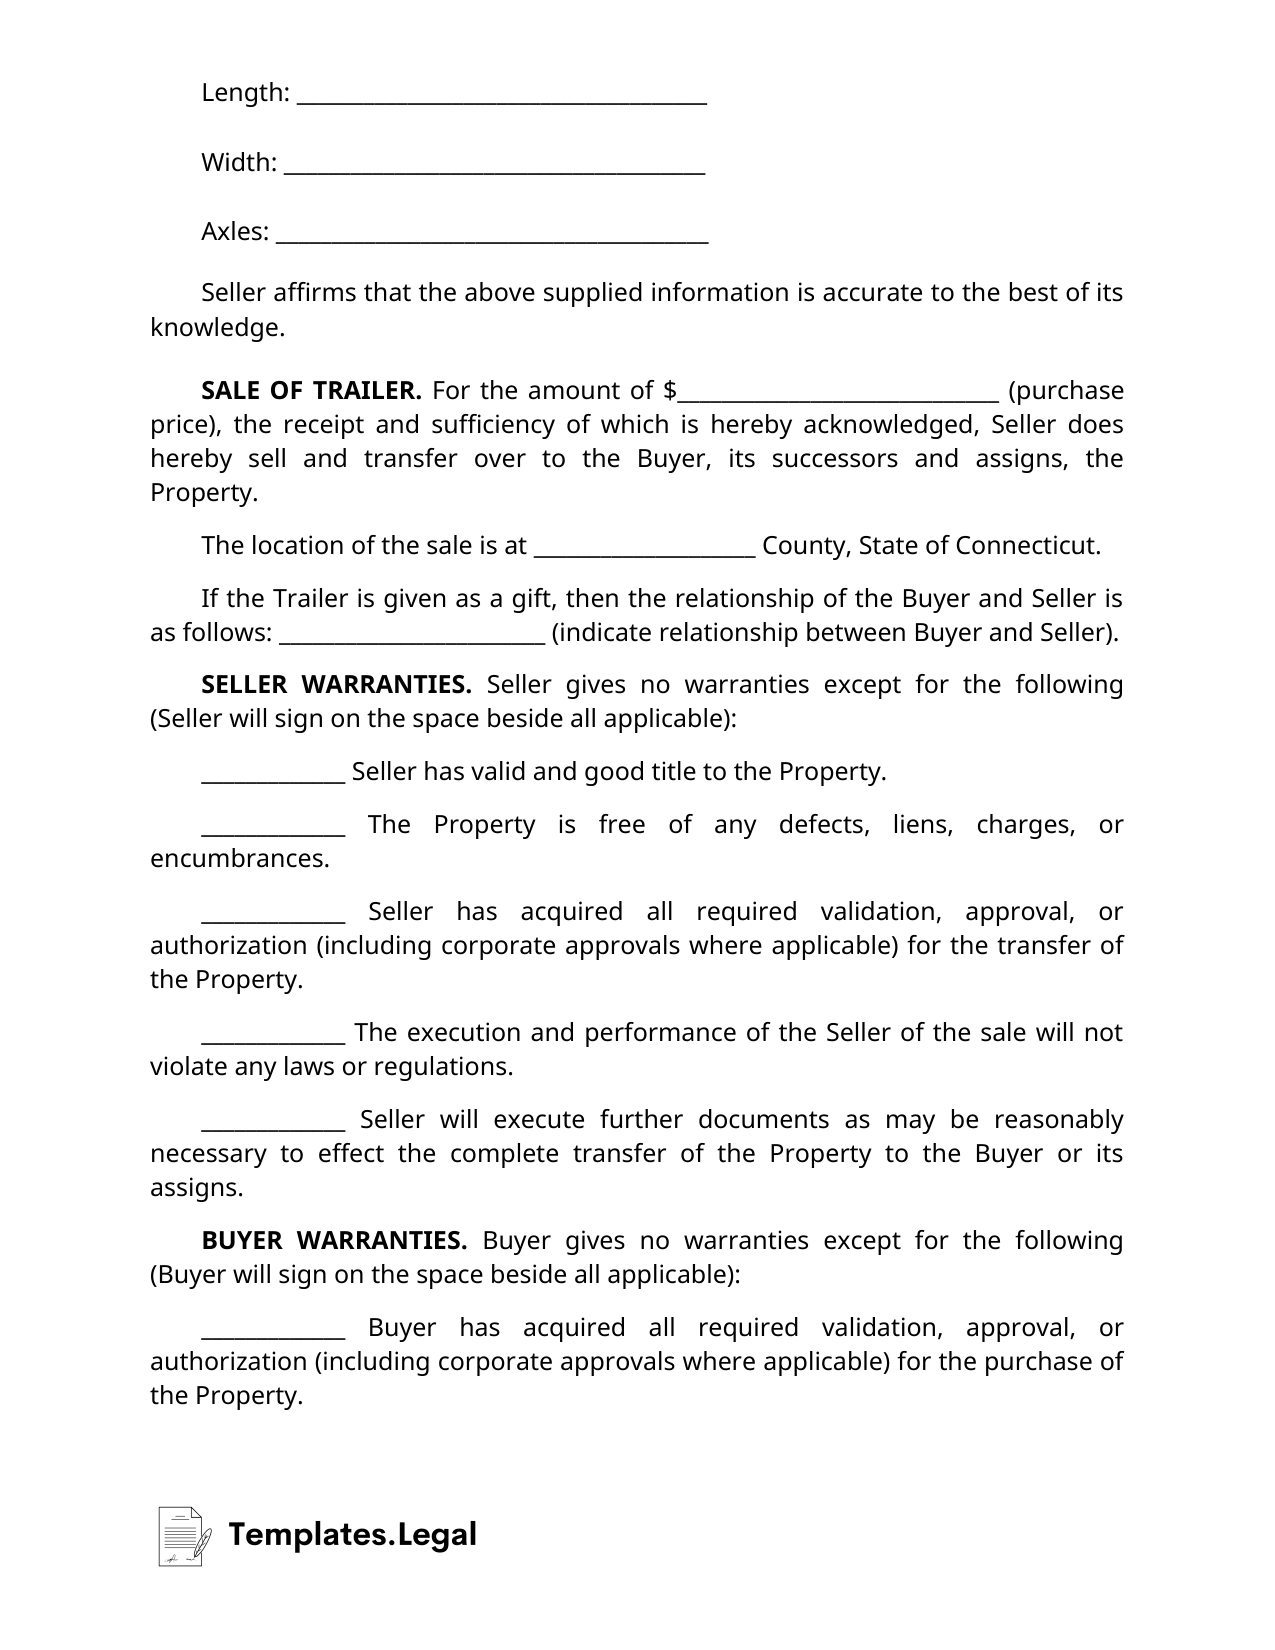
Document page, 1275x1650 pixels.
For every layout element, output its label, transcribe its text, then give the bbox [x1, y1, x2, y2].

text BUYER WARRANTIES. Buyer gives no warranties except for the following (Buyer will sign on the space beside all applicable): [150, 1222, 1125, 1291]
text _____________ Buyer has acquired all required validation, approval, or authorization (including corporate approvals where applicable) for the purchase of the Property. [150, 1309, 1125, 1411]
text If the Trailer is given as a gift, then the relationship of the Buyer and Seller is as follows: ________________________ (indicate relationship between Buyer and Seller). [150, 580, 1125, 648]
text The location of the sale is at ____________________ County, State of Connecticut. [150, 527, 1125, 561]
text Length: _____________________________________ [150, 75, 1125, 109]
text _____________ The Property is free of any defects, liens, charges, or encumbrances. [150, 807, 1125, 875]
text _____________ Seller has valid and good title to the Property. [150, 754, 1125, 788]
text Seller affirms that the above supplied information is accurate to the best of its knowledge. [150, 275, 1125, 343]
text _____________ Seller has acquired all required validation, approval, or authorization (including corporate approvals where applicable) for the transfer of the Property. [150, 894, 1125, 996]
text _____________ Seller will execute further documents as may be reasonably necessary to effect the complete transfer of the Property to the Buyer or its assigns. [150, 1101, 1125, 1204]
text Axles: _______________________________________ [150, 214, 1125, 248]
text SELLER WARRANTIES. Seller gives no warranties except for the following (Seller will sign on the space beside all applicable): [150, 667, 1125, 735]
text SALE OF TRAILER. For the amount of $_____________________________ (purchase price), the receipt and sufficiency of which is hereby acknowledged, Seller does hereby sell and transfer over to the Buyer, its successors and assigns, the Property. [150, 372, 1125, 509]
text Width: ______________________________________ [150, 144, 1125, 178]
text _____________ The execution and performance of the Seller of the sale will not violate any laws or regulations. [150, 1014, 1125, 1083]
